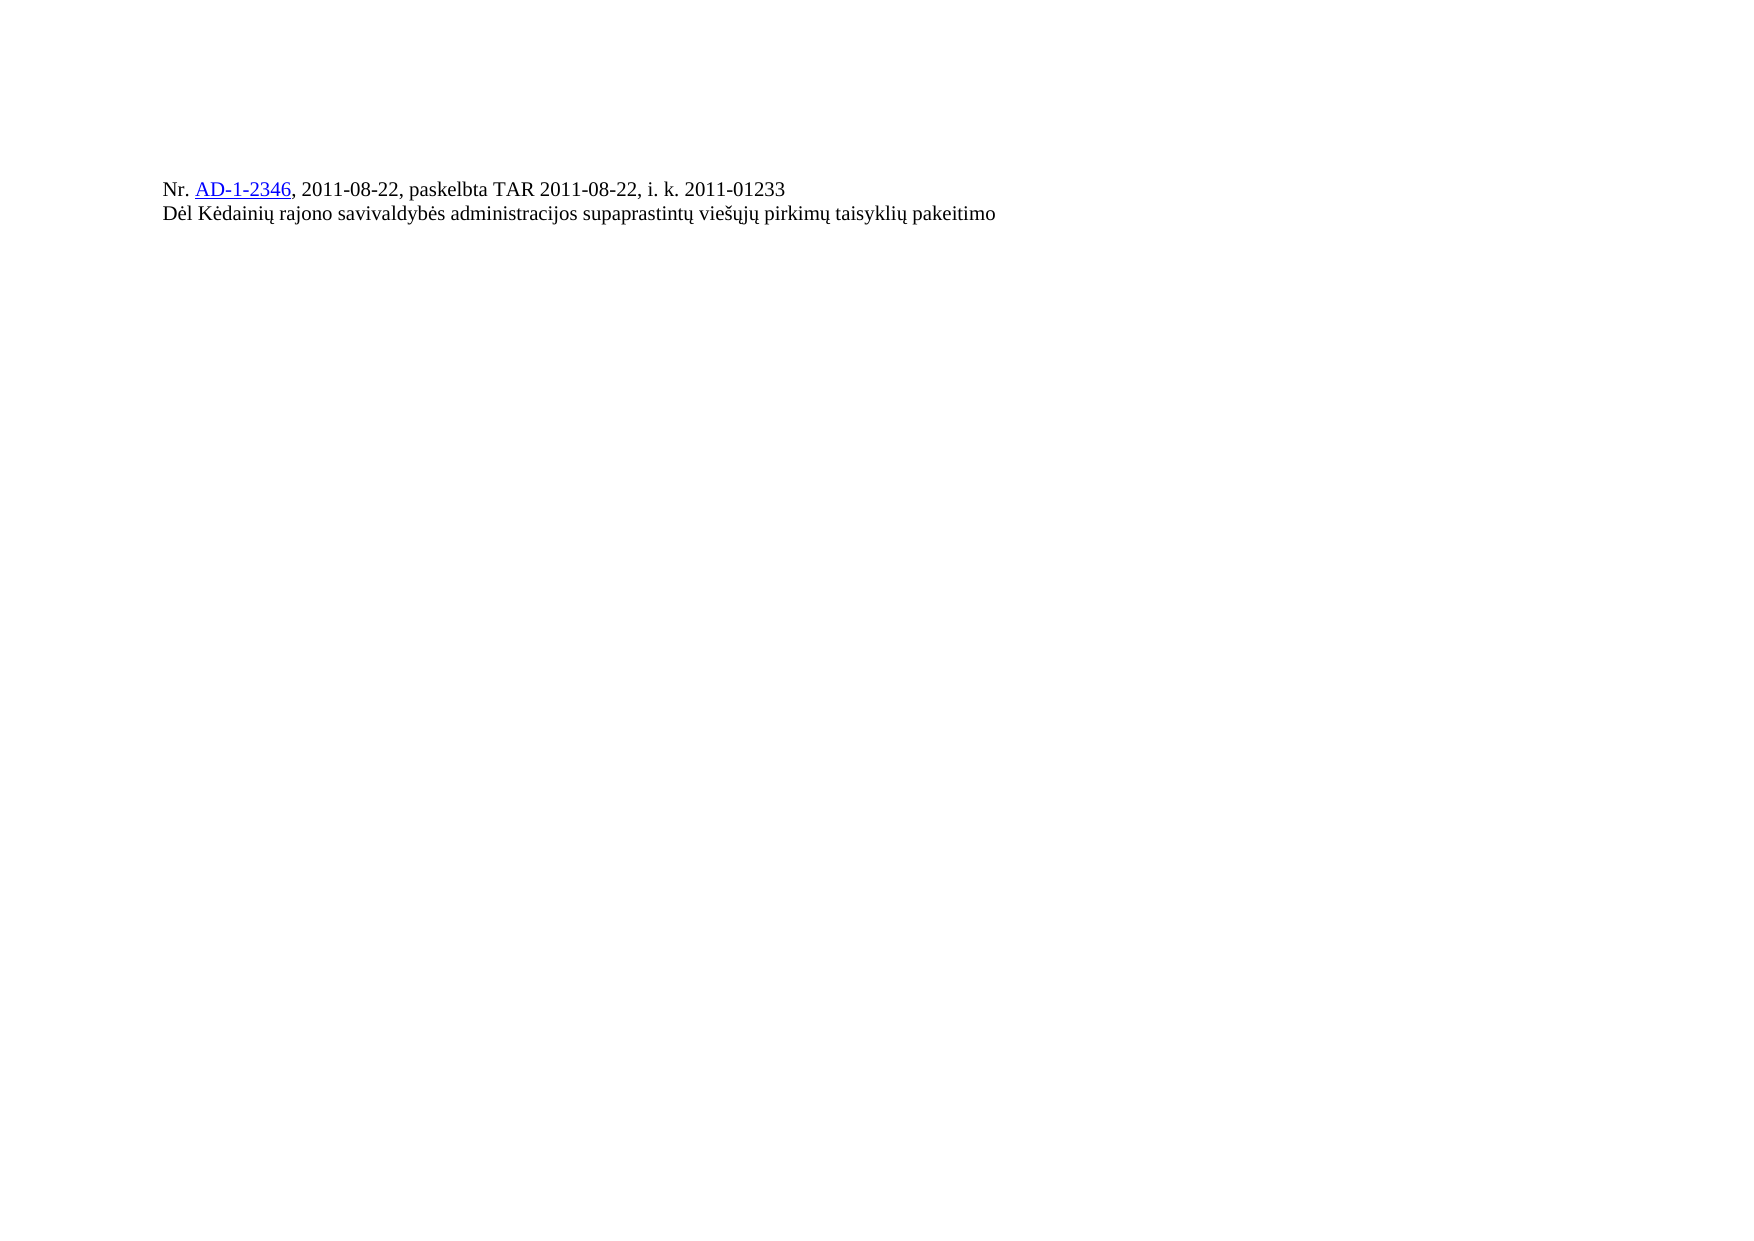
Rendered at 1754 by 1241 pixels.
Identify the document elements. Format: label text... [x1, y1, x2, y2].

text Nr. AD-1-2346, 2011-08-22, paskelbta TAR 2011-08-22, i. k. 2011-01233 [162, 177, 1635, 201]
text Dėl Kėdainių rajono savivaldybės administracijos supaprastintų viešųjų pirkimų taisyklių pakeitimo [162, 201, 1635, 225]
